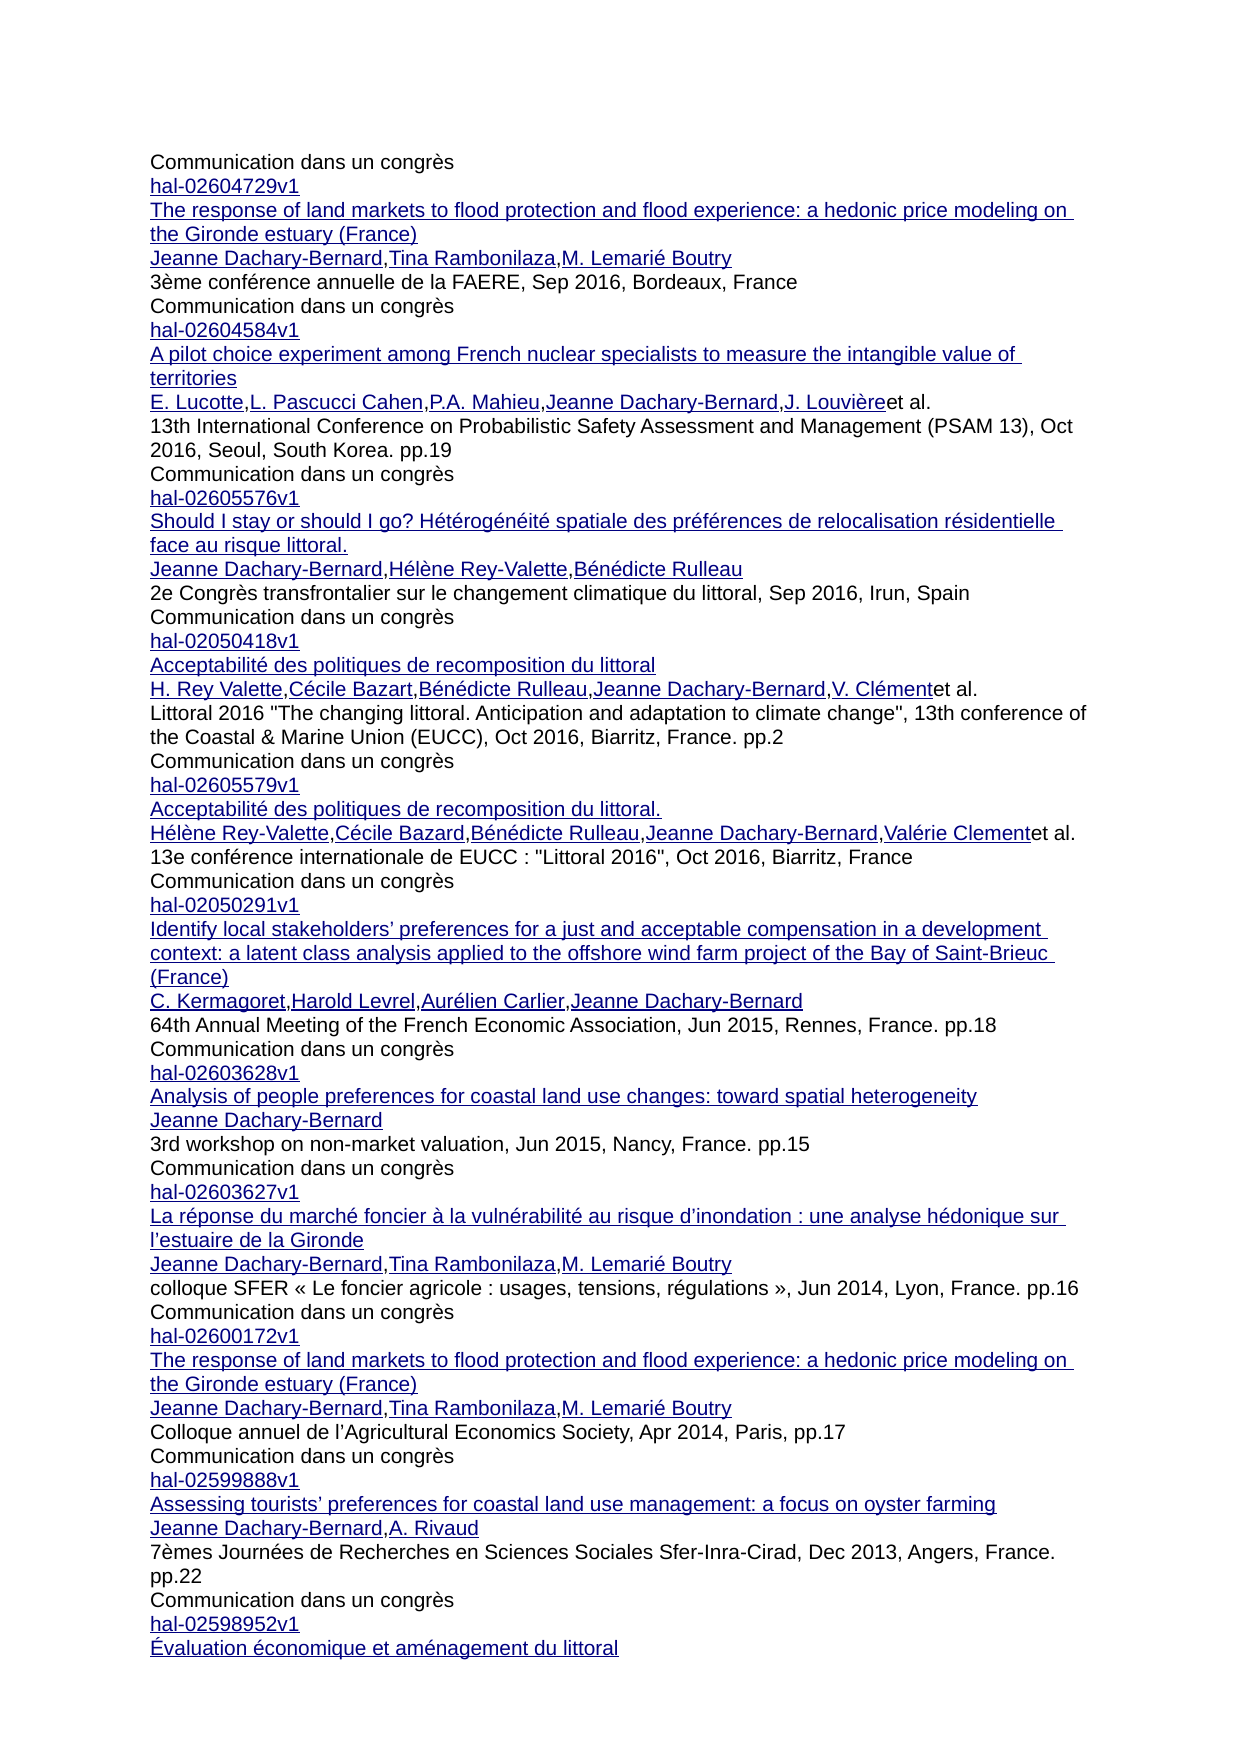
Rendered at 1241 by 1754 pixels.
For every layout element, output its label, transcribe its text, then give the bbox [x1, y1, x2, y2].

table_cell Identify local stakeholders’ preferences for a just and acceptable compensation in a development context: a latent class analysis applied to the offshore wind farm project of the Bay of Saint-Brieuc (France) C. Kermagoret,Harold Levrel,Aurélien Carlier,Jeanne Dachary-Bernard 64th Annual Meeting of the French Economic Association, Jun 2015, Rennes, France. pp.18 Communication dans un congrès hal-02603628v1 [150, 917, 1090, 1084]
table_cell Communication dans un congrès hal-02604729v1 [150, 150, 1090, 198]
table_cell Évaluation économique et aménagement du littoral [150, 1635, 1090, 1659]
table_cell The response of land markets to flood protection and flood experience: a hedonic price modeling on the Gironde estuary (France) Jeanne Dachary-Bernard,Tina Rambonilaza,M. Lemarié Boutry Colloque annuel de l’Agricultural Economics Society, Apr 2014, Paris, pp.17 Communication dans un congrès hal-02599888v1 [150, 1348, 1090, 1492]
table_cell The response of land markets to flood protection and flood experience: a hedonic price modeling on the Gironde estuary (France) Jeanne Dachary-Bernard,Tina Rambonilaza,M. Lemarié Boutry 3ème conférence annuelle de la FAERE, Sep 2016, Bordeaux, France Communication dans un congrès hal-02604584v1 [150, 198, 1090, 342]
table_cell A pilot choice experiment among French nuclear specialists to measure the intangible value of territories E. Lucotte,L. Pascucci Cahen,P.A. Mahieu,Jeanne Dachary-Bernard,J. Louvièreet al. 13th International Conference on Probabilistic Safety Assessment and Management (PSAM 13), Oct 2016, Seoul, South Korea. pp.19 Communication dans un congrès hal-02605576v1 [150, 342, 1090, 509]
table_cell La réponse du marché foncier à la vulnérabilité au risque d’inondation : une analyse hédonique sur l’estuaire de la Gironde Jeanne Dachary-Bernard,Tina Rambonilaza,M. Lemarié Boutry colloque SFER « Le foncier agricole : usages, tensions, régulations », Jun 2014, Lyon, France. pp.16 Communication dans un congrès hal-02600172v1 [150, 1204, 1090, 1348]
table_cell Analysis of people preferences for coastal land use changes: toward spatial heterogeneity Jeanne Dachary-Bernard 3rd workshop on non-market valuation, Jun 2015, Nancy, France. pp.15 Communication dans un congrès hal-02603627v1 [150, 1084, 1090, 1204]
table_cell Acceptabilité des politiques de recomposition du littoral. Hélène Rey-Valette,Cécile Bazard,Bénédicte Rulleau,Jeanne Dachary-Bernard,Valérie Clementet al. 13e conférence internationale de EUCC : "Littoral 2016", Oct 2016, Biarritz, France Communication dans un congrès hal-02050291v1 [150, 797, 1090, 917]
table_cell Acceptabilité des politiques de recomposition du littoral H. Rey Valette,Cécile Bazart,Bénédicte Rulleau,Jeanne Dachary-Bernard,V. Clémentet al. Littoral 2016 "The changing littoral. Anticipation and adaptation to climate change", 13th conference of the Coastal & Marine Union (EUCC), Oct 2016, Biarritz, France. pp.2 Communication dans un congrès hal-02605579v1 [150, 653, 1090, 797]
table_cell Assessing tourists’ preferences for coastal land use management: a focus on oyster farming Jeanne Dachary-Bernard,A. Rivaud 7èmes Journées de Recherches en Sciences Sociales Sfer-Inra-Cirad, Dec 2013, Angers, France. pp.22 Communication dans un congrès hal-02598952v1 [150, 1492, 1090, 1635]
table_cell Should I stay or should I go? Hétérogénéité spatiale des préférences de relocalisation résidentielle face au risque littoral. Jeanne Dachary-Bernard,Hélène Rey-Valette,Bénédicte Rulleau 2e Congrès transfrontalier sur le changement climatique du littoral, Sep 2016, Irun, Spain Communication dans un congrès hal-02050418v1 [150, 509, 1090, 653]
